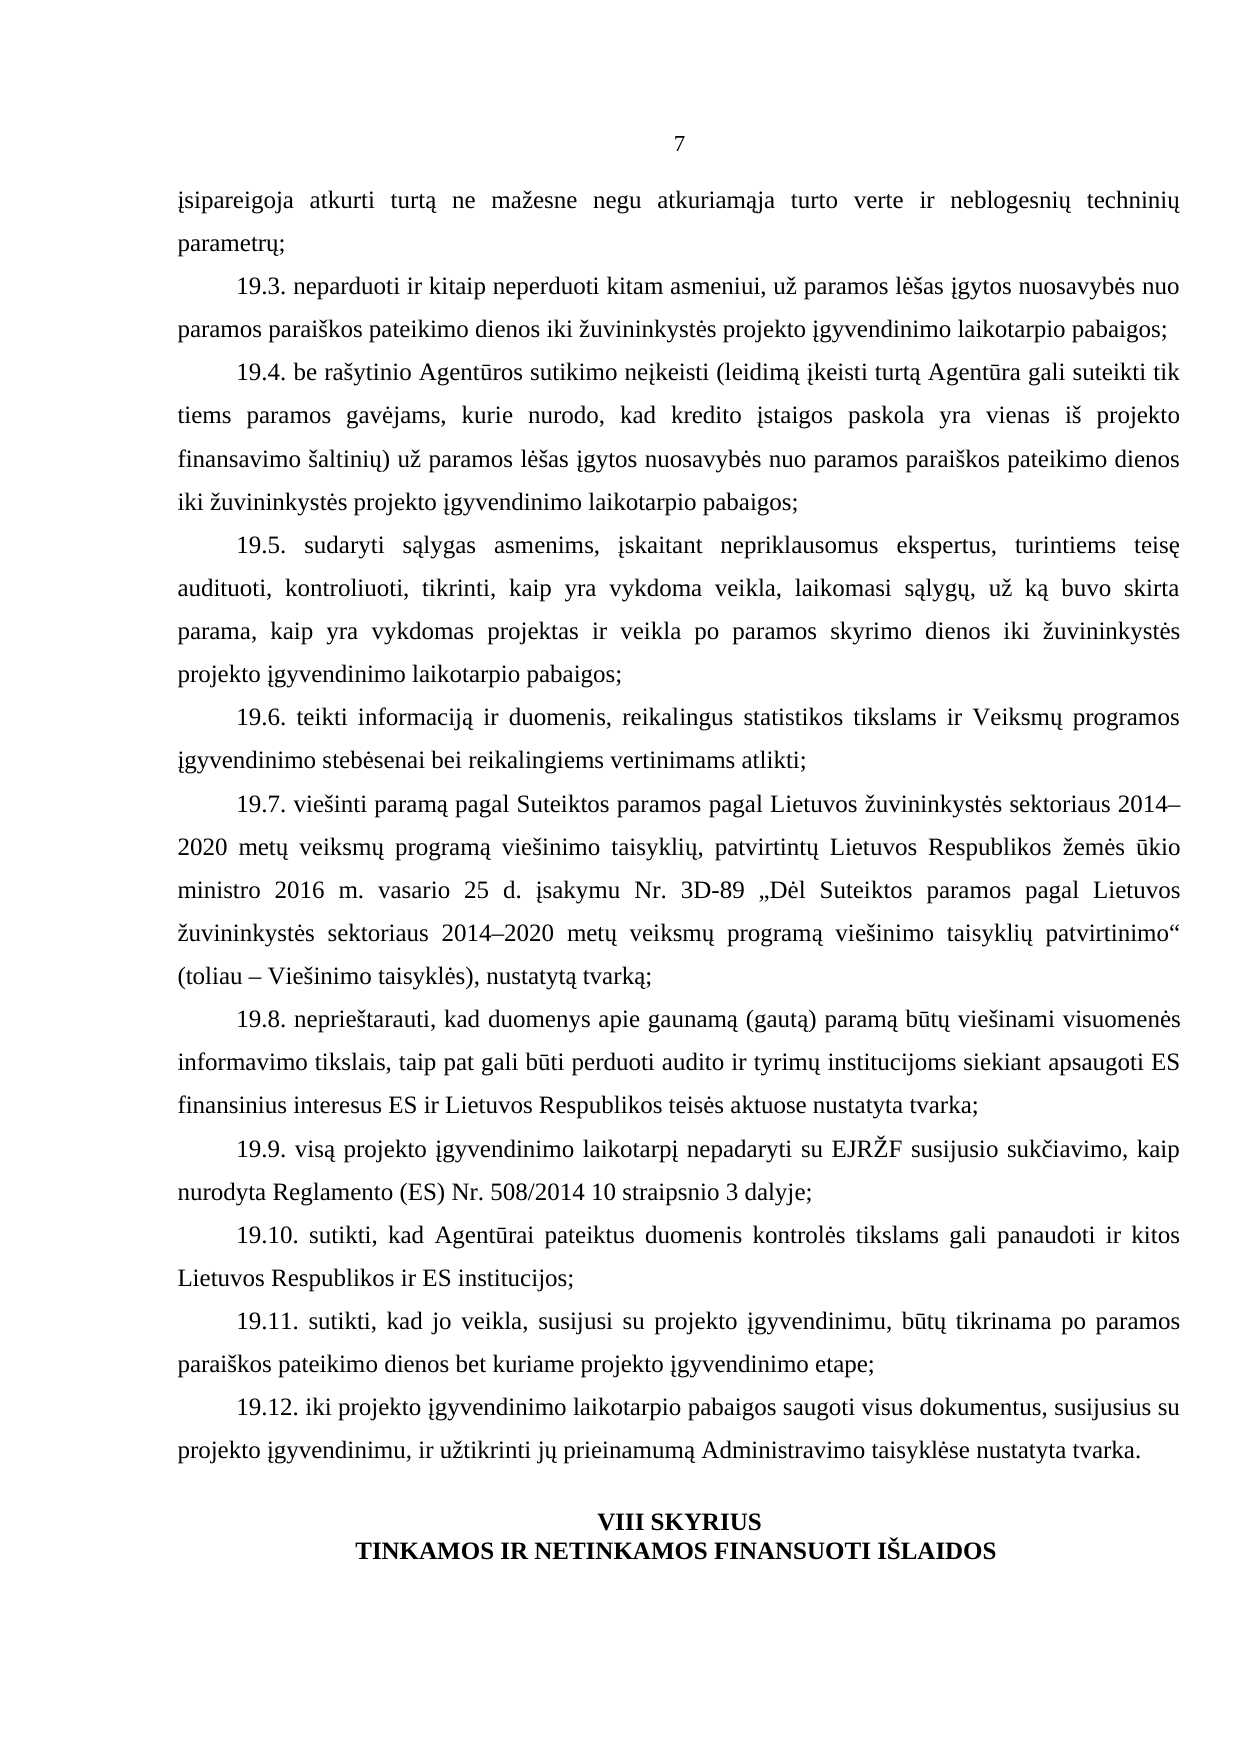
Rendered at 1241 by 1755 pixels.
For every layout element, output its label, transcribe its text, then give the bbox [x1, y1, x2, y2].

text 19.5. sudaryti sąlygas asmenims, įskaitant nepriklausomus ekspertus, turintiems teisę audituoti, kontroliuoti, tikrinti, kaip yra vykdoma veikla, laikomasi sąlygų, už ką buvo skirta parama, kaip yra vykdomas projektas ir veikla po paramos skyrimo dienos iki žuvininkystės projekto įgyvendinimo laikotarpio pabaigos; [177, 530, 1181, 688]
text 19.8. neprieštarauti, kad duomenys apie gaunamą (gautą) paramą būtų viešinami visuomenės informavimo tikslais, taip pat gali būti perduoti audito ir tyrimų institucijoms siekiant apsaugoti ES finansinius interesus ES ir Lietuvos Respublikos teisės aktuose nustatyta tvarka; [177, 1004, 1181, 1119]
text 19.4. be rašytinio Agentūros sutikimo neįkeisti (leidimą įkeisti turtą Agentūra gali suteikti tik tiems paramos gavėjams, kurie nurodo, kad kredito įstaigos paskola yra vienas iš projekto finansavimo šaltinių) už paramos lėšas įgytos nuosavybės nuo paramos paraiškos pateikimo dienos iki žuvininkystės projekto įgyvendinimo laikotarpio pabaigos; [177, 357, 1181, 516]
text 19.6. teikti informaciją ir duomenis, reikalingus statistikos tikslams ir Veiksmų programos įgyvendinimo stebėsenai bei reikalingiems vertinimams atlikti; [177, 702, 1181, 774]
text 19.3. neparduoti ir kitaip neperduoti kitam asmeniui, už paramos lėšas įgytos nuosavybės nuo paramos paraiškos pateikimo dienos iki žuvininkystės projekto įgyvendinimo laikotarpio pabaigos; [177, 271, 1181, 343]
text TINKAMOS IR NETINKAMOS FINANSUOTI IŠLAIDOS [177, 1536, 1181, 1565]
text įsipareigoja atkurti turtą ne mažesne negu atkuriamąja turto verte ir neblogesnių techninių parametrų; [177, 185, 1181, 257]
text 19.11. sutikti, kad jo veikla, susijusi su projekto įgyvendinimu, būtų tikrinama po paramos paraiškos pateikimo dienos bet kuriame projekto įgyvendinimo etape; [177, 1306, 1181, 1378]
text 19.9. visą projekto įgyvendinimo laikotarpį nepadaryti su EJRŽF susijusio sukčiavimo, kaip nurodyta Reglamento (ES) Nr. 508/2014 10 straipsnio 3 dalyje; [177, 1134, 1181, 1206]
text 19.10. sutikti, kad Agentūrai pateiktus duomenis kontrolės tikslams gali panaudoti ir kitos Lietuvos Respublikos ir ES institucijos; [177, 1220, 1181, 1292]
text 19.7. viešinti paramą pagal Suteiktos paramos pagal Lietuvos žuvininkystės sektoriaus 2014–2020 metų veiksmų programą viešinimo taisyklių, patvirtintų Lietuvos Respublikos žemės ūkio ministro 2016 m. vasario 25 d. įsakymu Nr. 3D-89 „Dėl Suteiktos paramos pagal Lietuvos žuvininkystės sektoriaus 2014–2020 metų veiksmų programą viešinimo taisyklių patvirtinimo“ (toliau – Viešinimo taisyklės), nustatytą tvarką; [177, 789, 1181, 990]
text VIII SKYRIUS [177, 1507, 1181, 1536]
text 19.12. iki projekto įgyvendinimo laikotarpio pabaigos saugoti visus dokumentus, susijusius su projekto įgyvendinimu, ir užtikrinti jų prieinamumą Administravimo taisyklėse nustatyta tvarka. [177, 1392, 1181, 1464]
